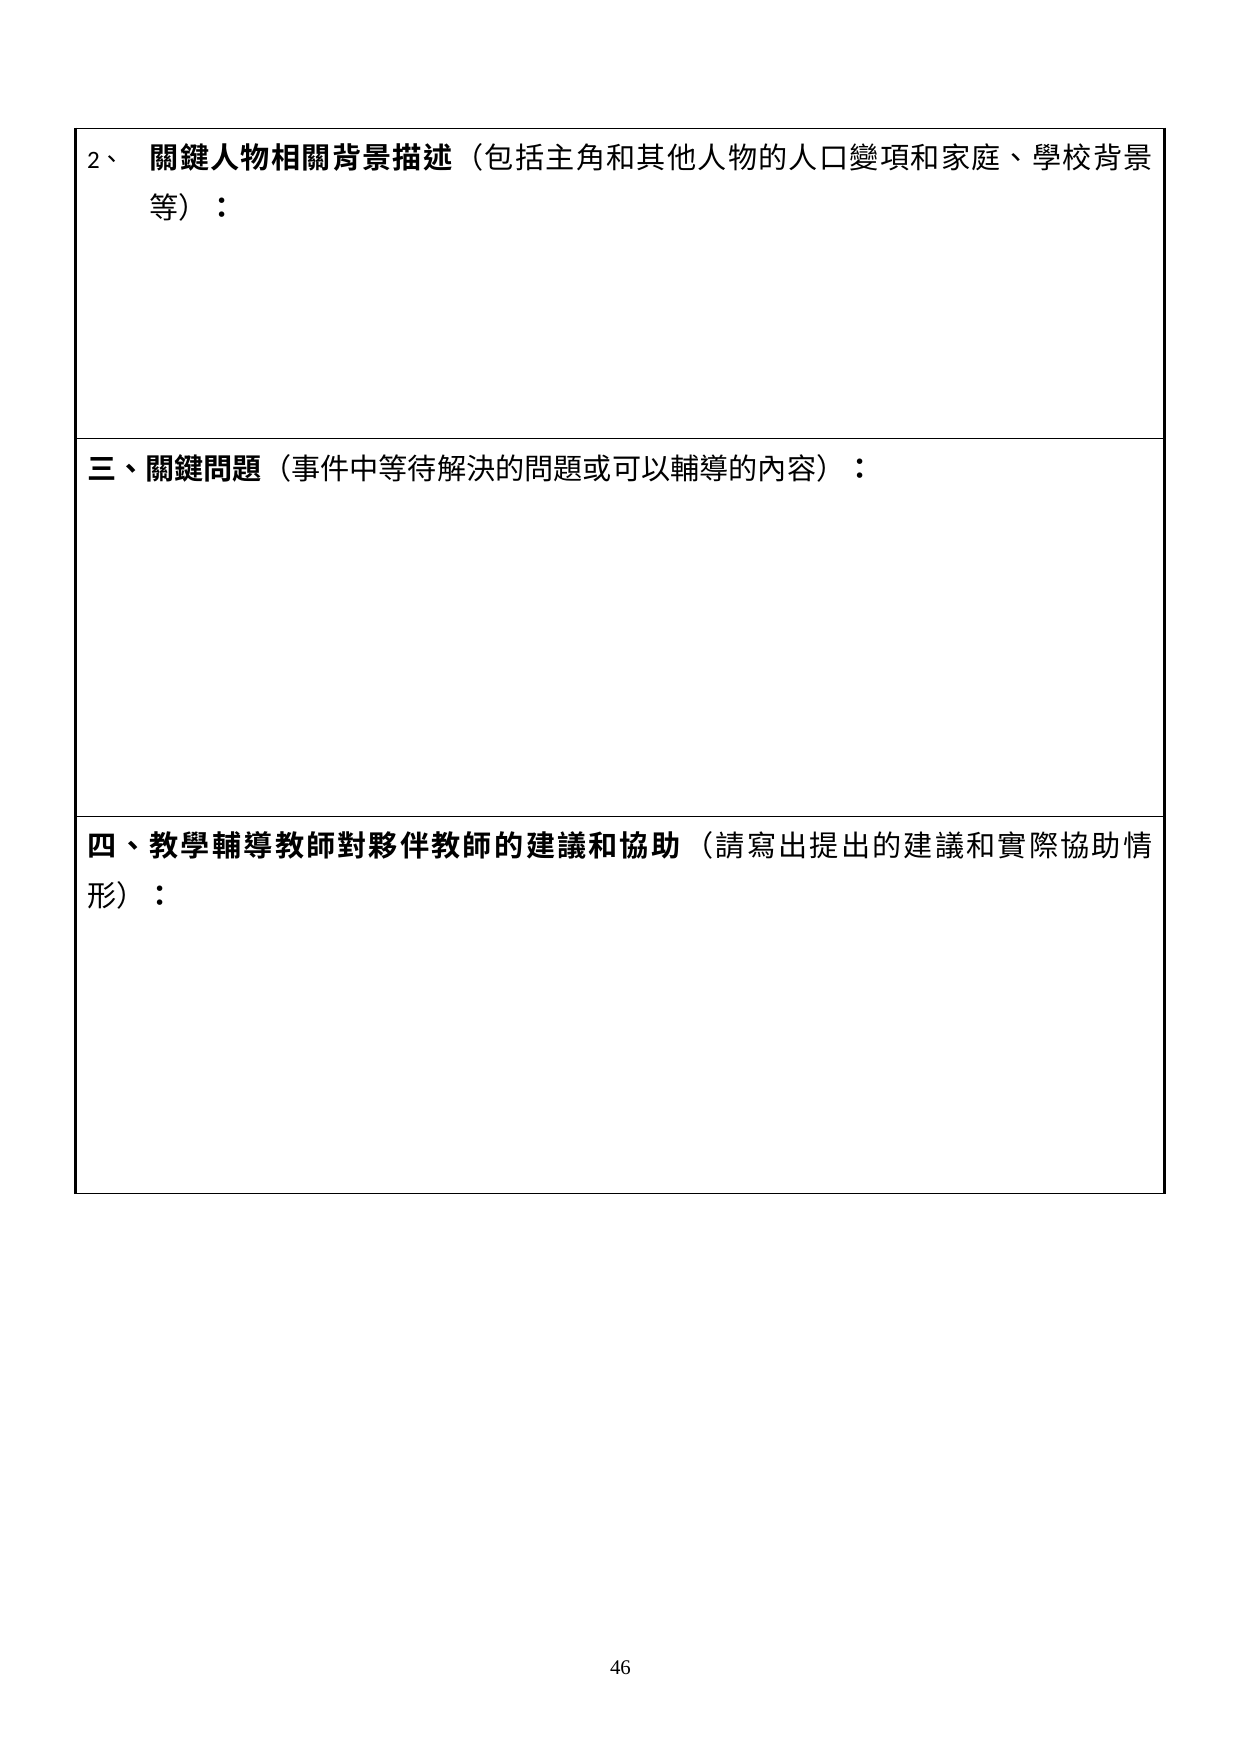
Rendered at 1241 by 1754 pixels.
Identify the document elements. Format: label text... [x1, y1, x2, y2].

table_cell 三、關鍵問題（事件中等待解決的問題或可以輔導的內容）： [77, 439, 1163, 816]
table_cell 關鍵人物相關背景描述（包括主角和其他人物的人口變項和家庭、學校背景等）： [77, 129, 1163, 438]
table_cell 四、教學輔導教師對夥伴教師的建議和協助（請寫出提出的建議和實際協助情形）： [77, 817, 1163, 1193]
